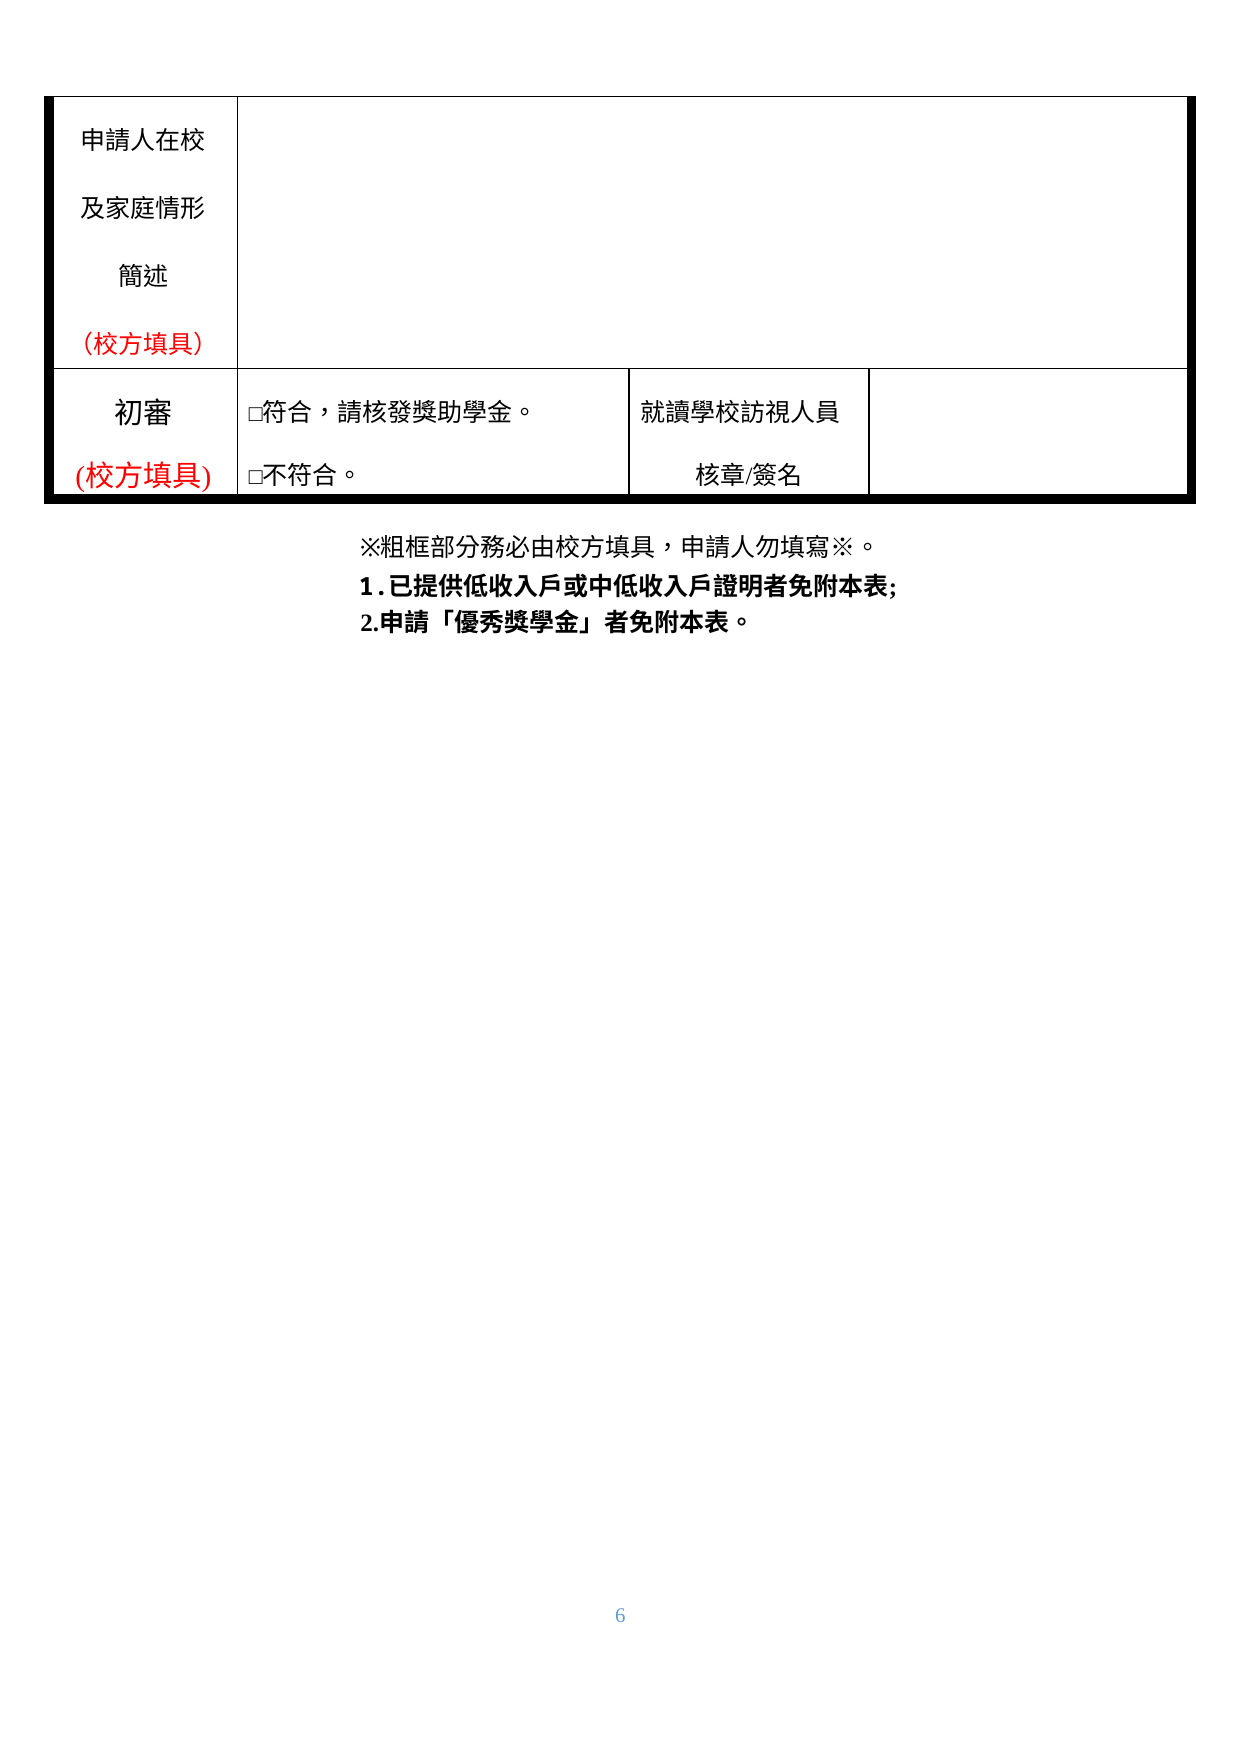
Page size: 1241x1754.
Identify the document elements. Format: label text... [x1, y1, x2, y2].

table_cell 申請人在校 及家庭情形 簡述 （校方填具） [54, 97, 237, 368]
table_cell □符合，請核發獎助學金。 □不符合。 [238, 369, 628, 494]
table_cell [870, 369, 1187, 494]
text ※粗框部分務必由校方填具，申請人勿填寫※。 [47, 504, 1193, 566]
table_cell 初審 (校方填具) [54, 369, 237, 494]
table_cell 就讀學校訪視人員 核章/簽名 [630, 369, 868, 494]
table_cell [238, 97, 1187, 368]
text 1.已提供低收入戶或中低收入戶證明者免附本表; [47, 566, 1193, 602]
text 2.申請「優秀獎學金」者免附本表。 [47, 602, 1193, 638]
